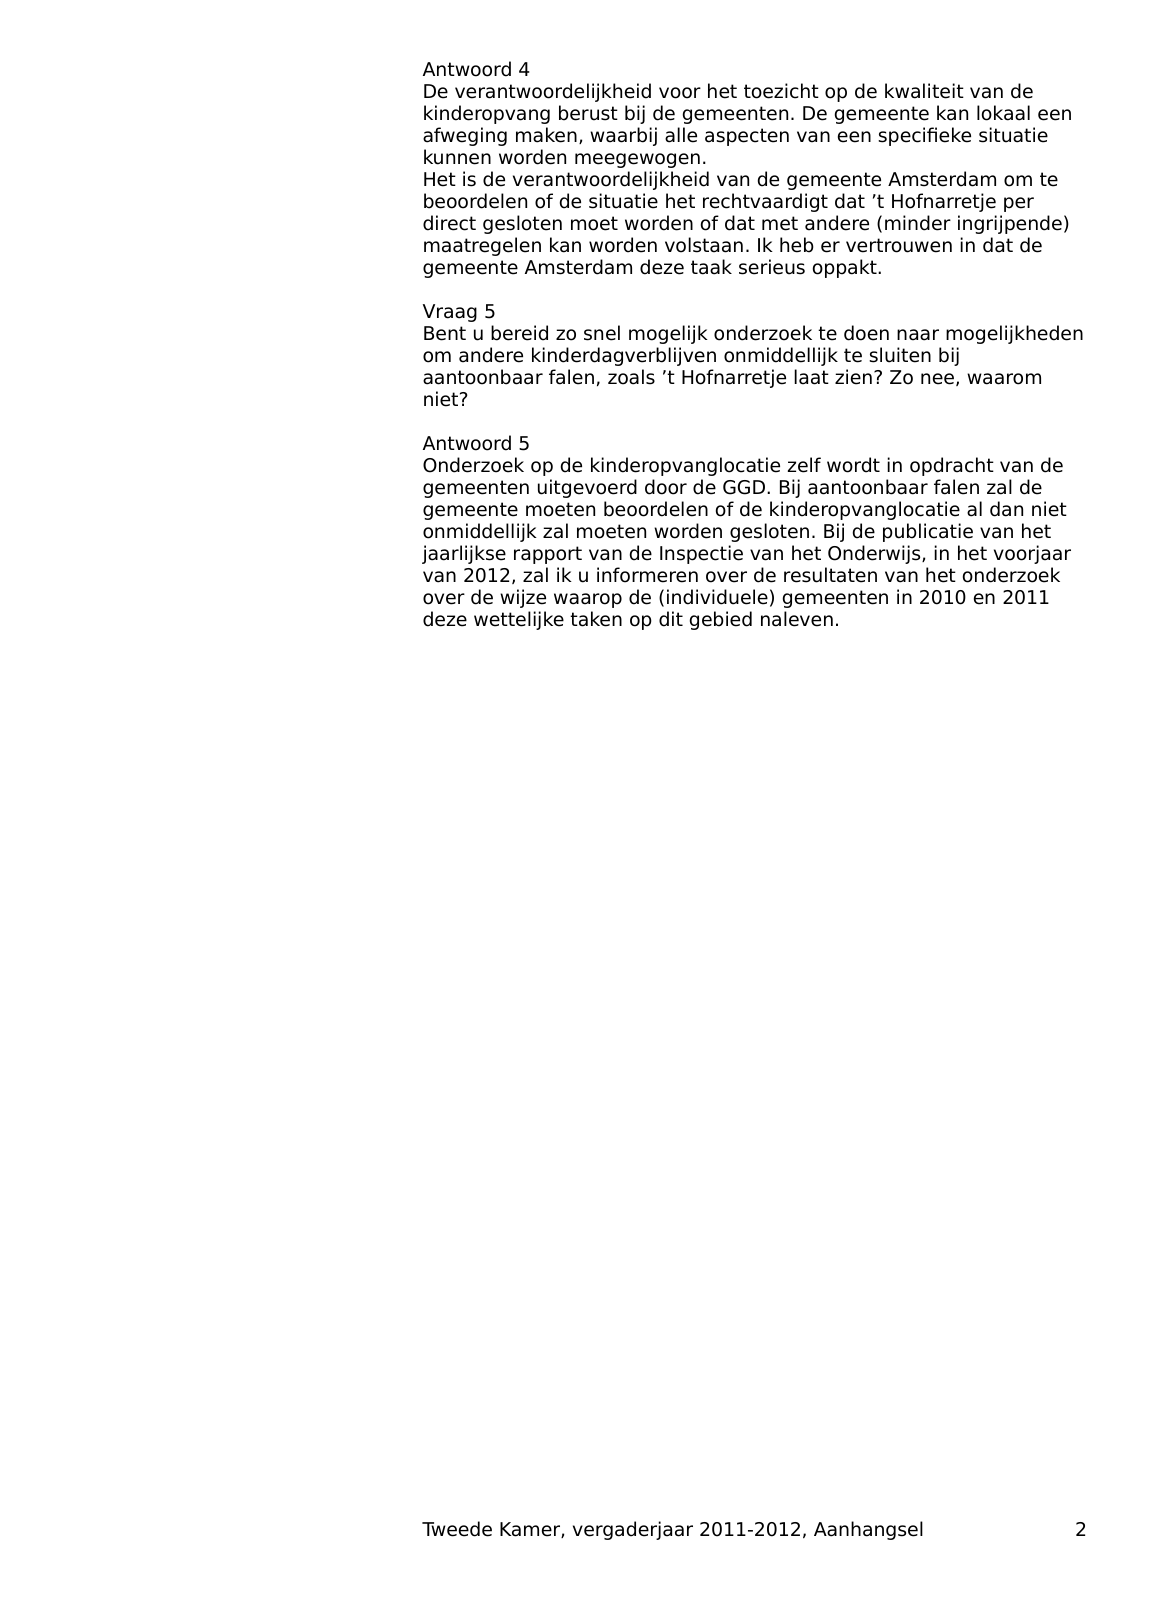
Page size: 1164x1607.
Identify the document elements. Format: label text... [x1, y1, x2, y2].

text Onderzoek op de kinderopvanglocatie zelf wordt in opdracht van de gemeenten uitgevoerd door de GGD. Bij aantoonbaar falen zal de gemeente moeten beoordelen of de kinderopvanglocatie al dan niet onmiddellijk zal moeten worden gesloten. Bij de publicatie van het jaarlijkse rapport van de Inspectie van het Onderwijs, in het voorjaar van 2012, zal ik u informeren over de resultaten van het onderzoek over de wijze waarop de (individuele) gemeenten in 2010 en 2011 deze wettelijke taken op dit gebied naleven. [422, 455, 1087, 631]
text Het is de verantwoordelijkheid van de gemeente Amsterdam om te beoordelen of de situatie het rechtvaardigt dat ’t Hofnarretje per direct gesloten moet worden of dat met andere (minder ingrijpende) maatregelen kan worden volstaan. Ik heb er vertrouwen in dat de gemeente Amsterdam deze taak serieus oppakt. [422, 169, 1087, 279]
text Antwoord 5 [422, 433, 1087, 455]
text De verantwoordelijkheid voor het toezicht op de kwaliteit van de kinderopvang berust bij de gemeenten. De gemeente kan lokaal een afweging maken, waarbij alle aspecten van een specifieke situatie kunnen worden meegewogen. [422, 81, 1087, 169]
text Antwoord 4 [422, 59, 1087, 81]
text Vraag 5 [422, 301, 1087, 323]
text Bent u bereid zo snel mogelijk onderzoek te doen naar mogelijkheden om andere kinderdagverblijven onmiddellijk te sluiten bij aantoonbaar falen, zoals ’t Hofnarretje laat zien? Zo nee, waarom niet? [422, 323, 1087, 411]
